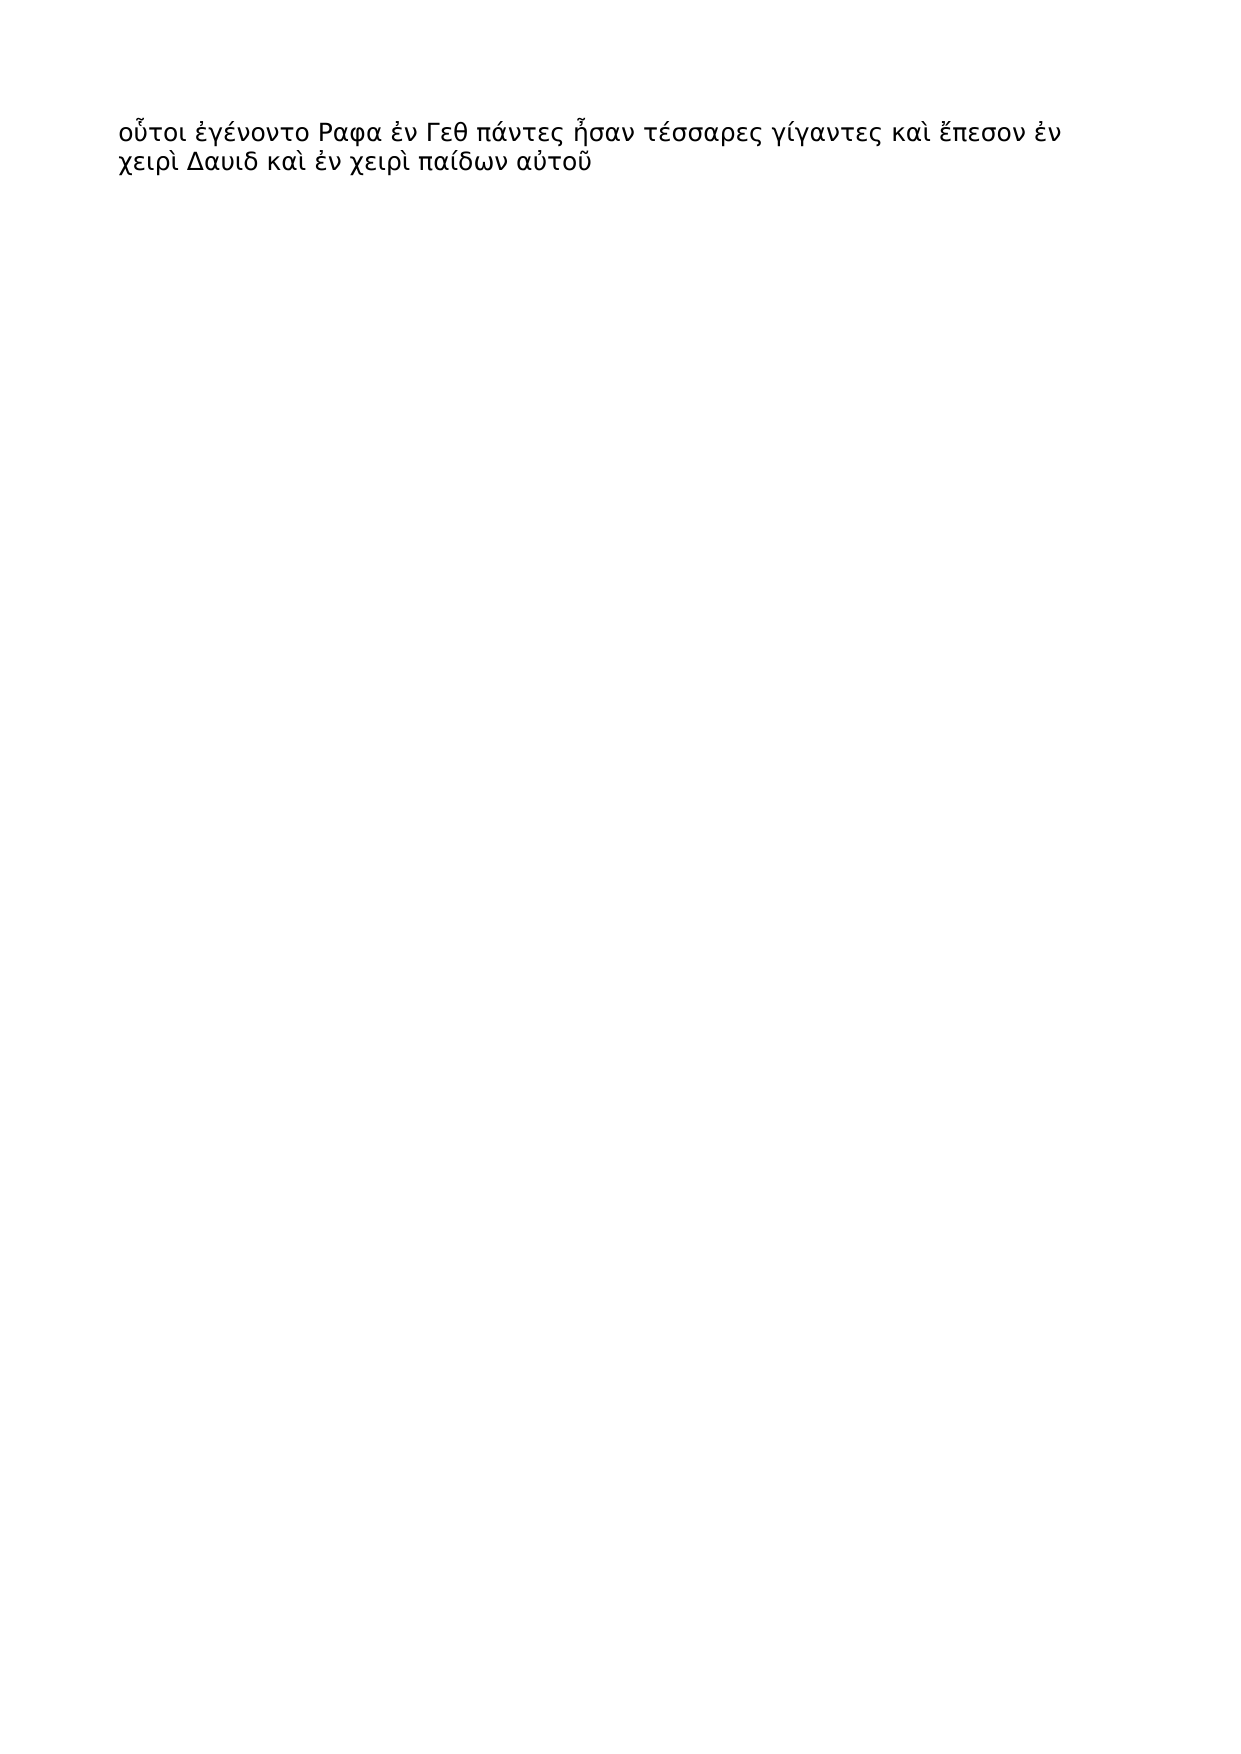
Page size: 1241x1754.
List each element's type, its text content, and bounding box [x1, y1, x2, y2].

text οὗτοι ἐγένοντο Ραφα ἐν Γεθ πάντες ἦσαν τέσσαρες γίγαντες καὶ ἔπεσον ἐν χειρὶ Δαυιδ καὶ ἐν χειρὶ παίδων αὐτοῦ [118, 118, 1122, 176]
